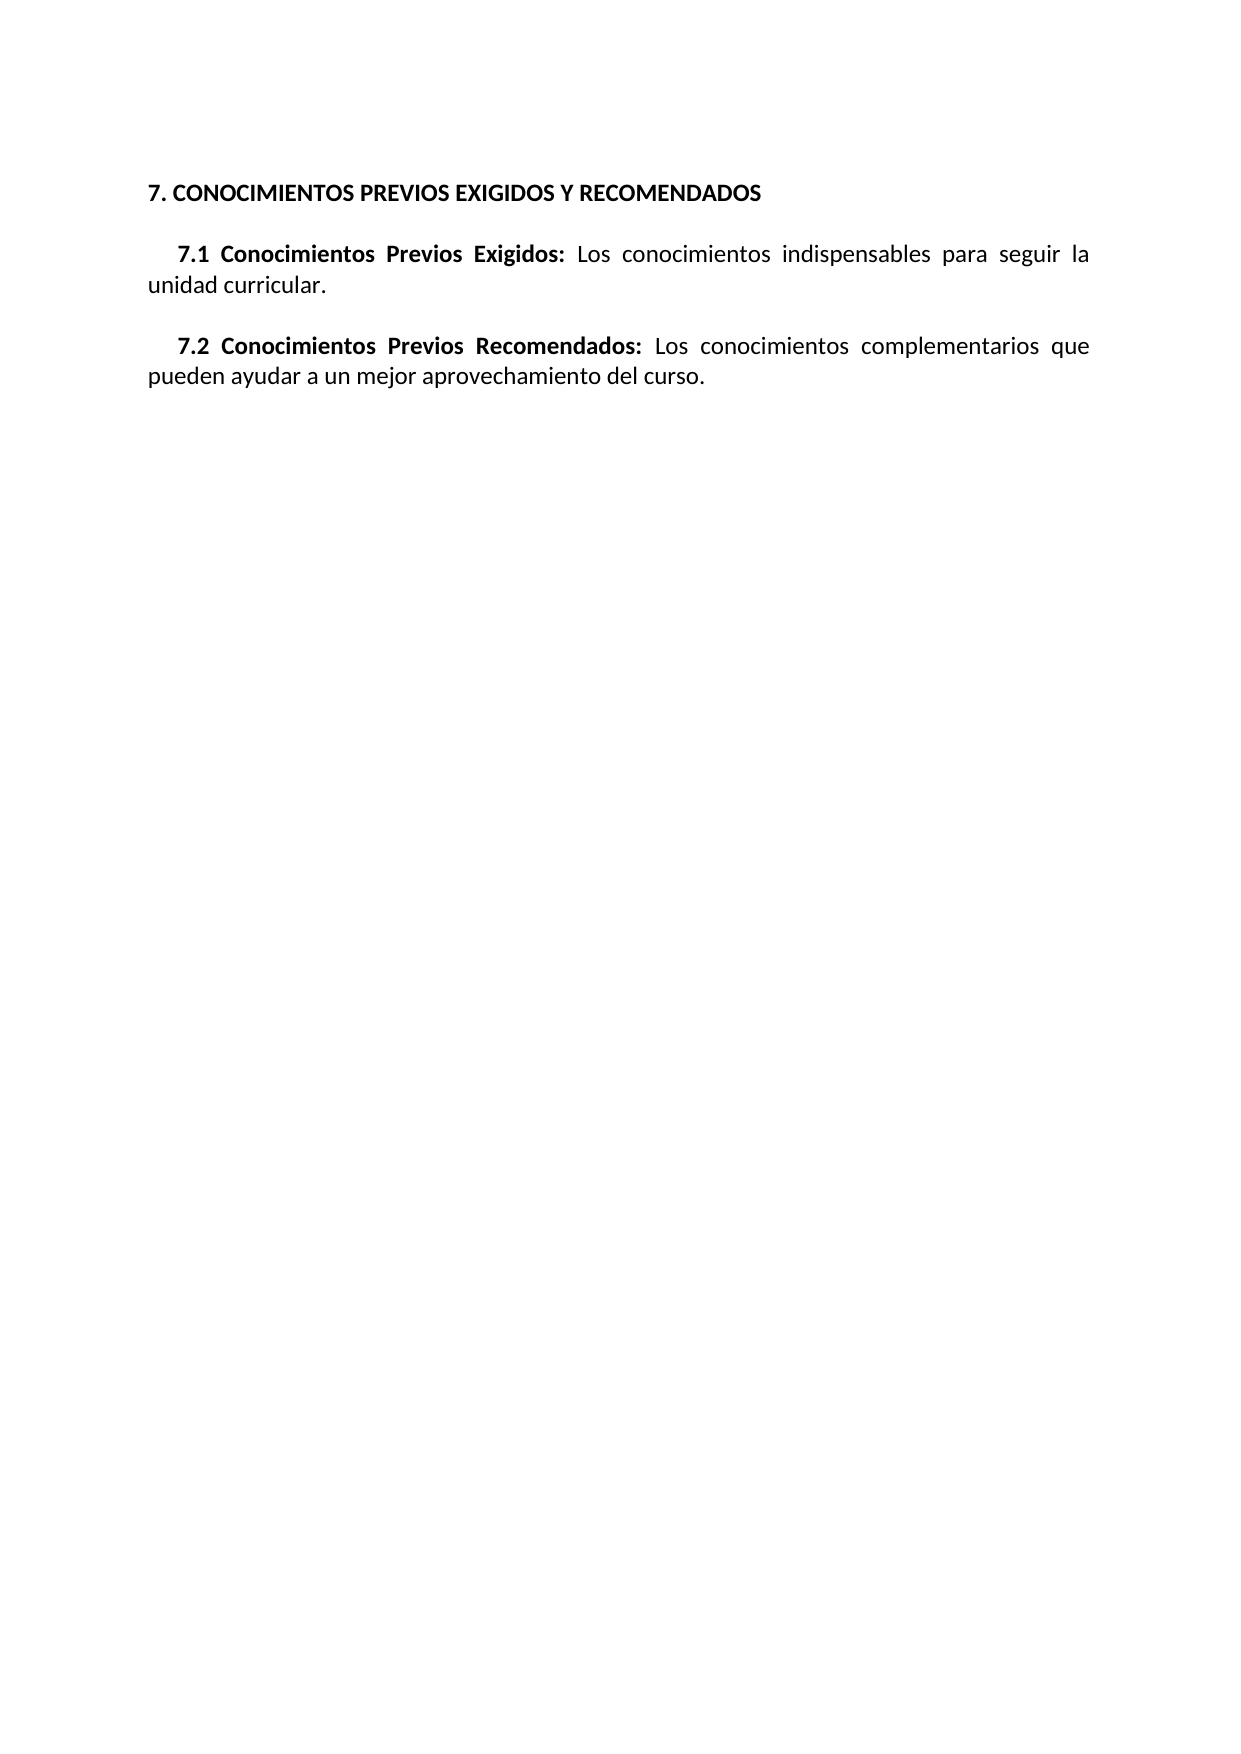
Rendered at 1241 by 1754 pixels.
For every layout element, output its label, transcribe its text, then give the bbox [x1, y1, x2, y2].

text 7.1 Conocimientos Previos Exigidos: Los conocimientos indispensables para seguir la unidad curricular. [148, 238, 1090, 299]
text 7. CONOCIMIENTOS PREVIOS EXIGIDOS Y RECOMENDADOS [148, 177, 1090, 208]
text 7.2 Conocimientos Previos Recomendados: Los conocimientos complementarios que pueden ayudar a un mejor aprovechamiento del curso. [148, 330, 1090, 391]
